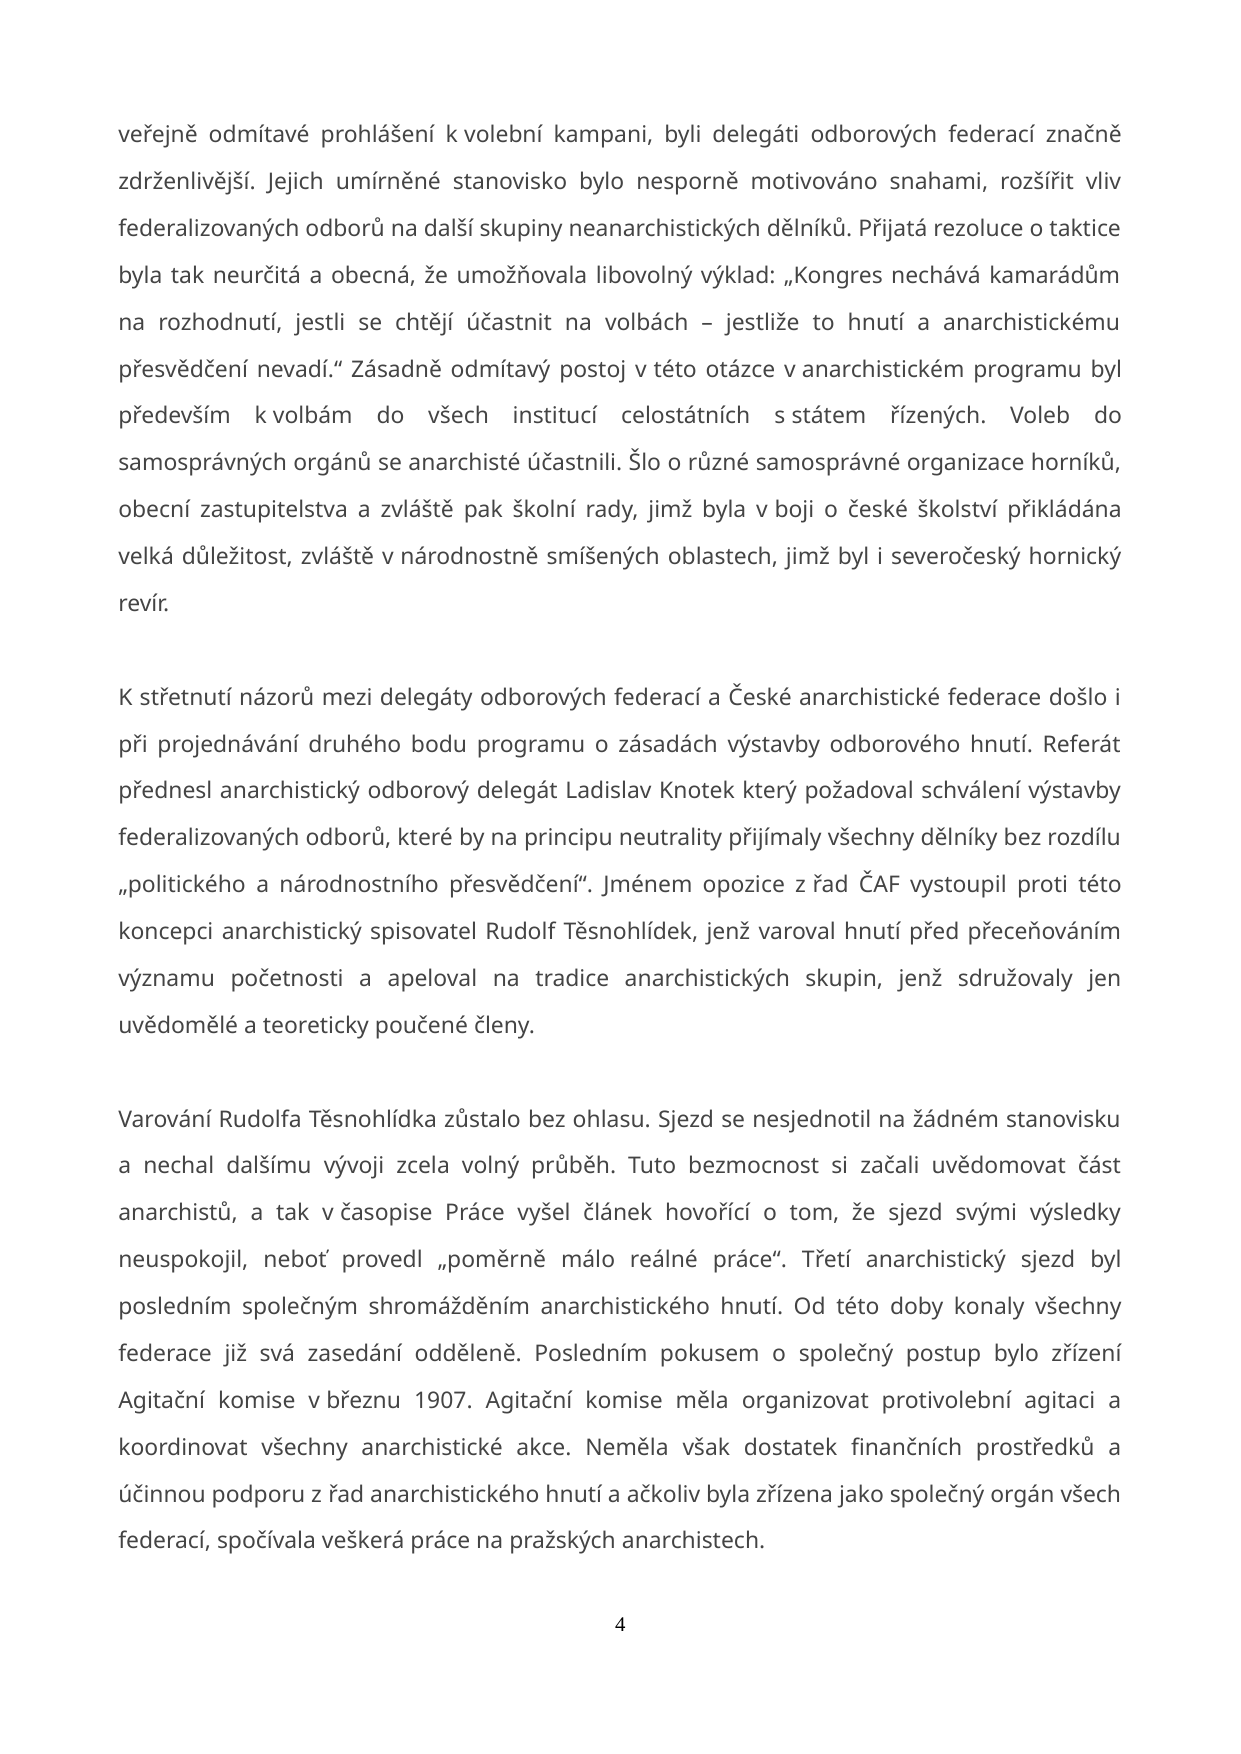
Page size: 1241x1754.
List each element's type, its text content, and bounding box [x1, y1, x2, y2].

text K střetnutí názorů mezi delegáty odborových federací a České anarchistické federace došlo i při projednávání druhého bodu programu o zásadách výstavby odborového hnutí. Referát přednesl anarchistický odborový delegát Ladislav Knotek který požadoval schválení výstavby federalizovaných odborů, které by na principu neutrality přijímaly všechny dělníky bez rozdílu „politického a národnostního přesvědčení“. Jménem opozice z řad ČAF vystoupil proti této koncepci anarchistický spisovatel Rudolf Těsnohlídek, jenž varoval hnutí před přeceňováním významu početnosti a apeloval na tradice anarchistických skupin, jenž sdružovaly jen uvědomělé a teoreticky poučené členy. [118, 681, 1122, 1040]
text veřejně odmítavé prohlášení k volební kampani, byli delegáti odborových federací značně zdrženlivější. Jejich umírněné stanovisko bylo nesporně motivováno snahami, rozšířit vliv federalizovaných odborů na další skupiny neanarchistických dělníků. Přijatá rezoluce o taktice byla tak neurčitá a obecná, že umožňovala libovolný výklad: „Kongres nechává kamarádům na rozhodnutí, jestli se chtějí účastnit na volbách – jestliže to hnutí a anarchistickému přesvědčení nevadí.“ Zásadně odmítavý postoj v této otázce v anarchistickém programu byl především k volbám do všech institucí celostátních s státem řízených. Voleb do samosprávných orgánů se anarchisté účastnili. Šlo o různé samosprávné organizace horníků, obecní zastupitelstva a zvláště pak školní rady, jimž byla v boji o české školství přikládána velká důležitost, zvláště v národnostně smíšených oblastech, jimž byl i severočeský hornický revír. [118, 118, 1122, 618]
text Varování Rudolfa Těsnohlídka zůstalo bez ohlasu. Sjezd se nesjednotil na žádném stanovisku a nechal dalšímu vývoji zcela volný průběh. Tuto bezmocnost si začali uvědomovat část anarchistů, a tak v časopise Práce vyšel článek hovořící o tom, že sjezd svými výsledky neuspokojil, neboť provedl „poměrně málo reálné práce“. Třetí anarchistický sjezd byl posledním společným shromážděním anarchistického hnutí. Od této doby konaly všechny federace již svá zasedání odděleně. Posledním pokusem o společný postup bylo zřízení Agitační komise v březnu 1907. Agitační komise měla organizovat protivolební agitaci a koordinovat všechny anarchistické akce. Neměla však dostatek finančních prostředků a účinnou podporu z řad anarchistického hnutí a ačkoliv byla zřízena jako společný orgán všech federací, spočívala veškerá práce na pražských anarchistech. [118, 1102, 1122, 1556]
